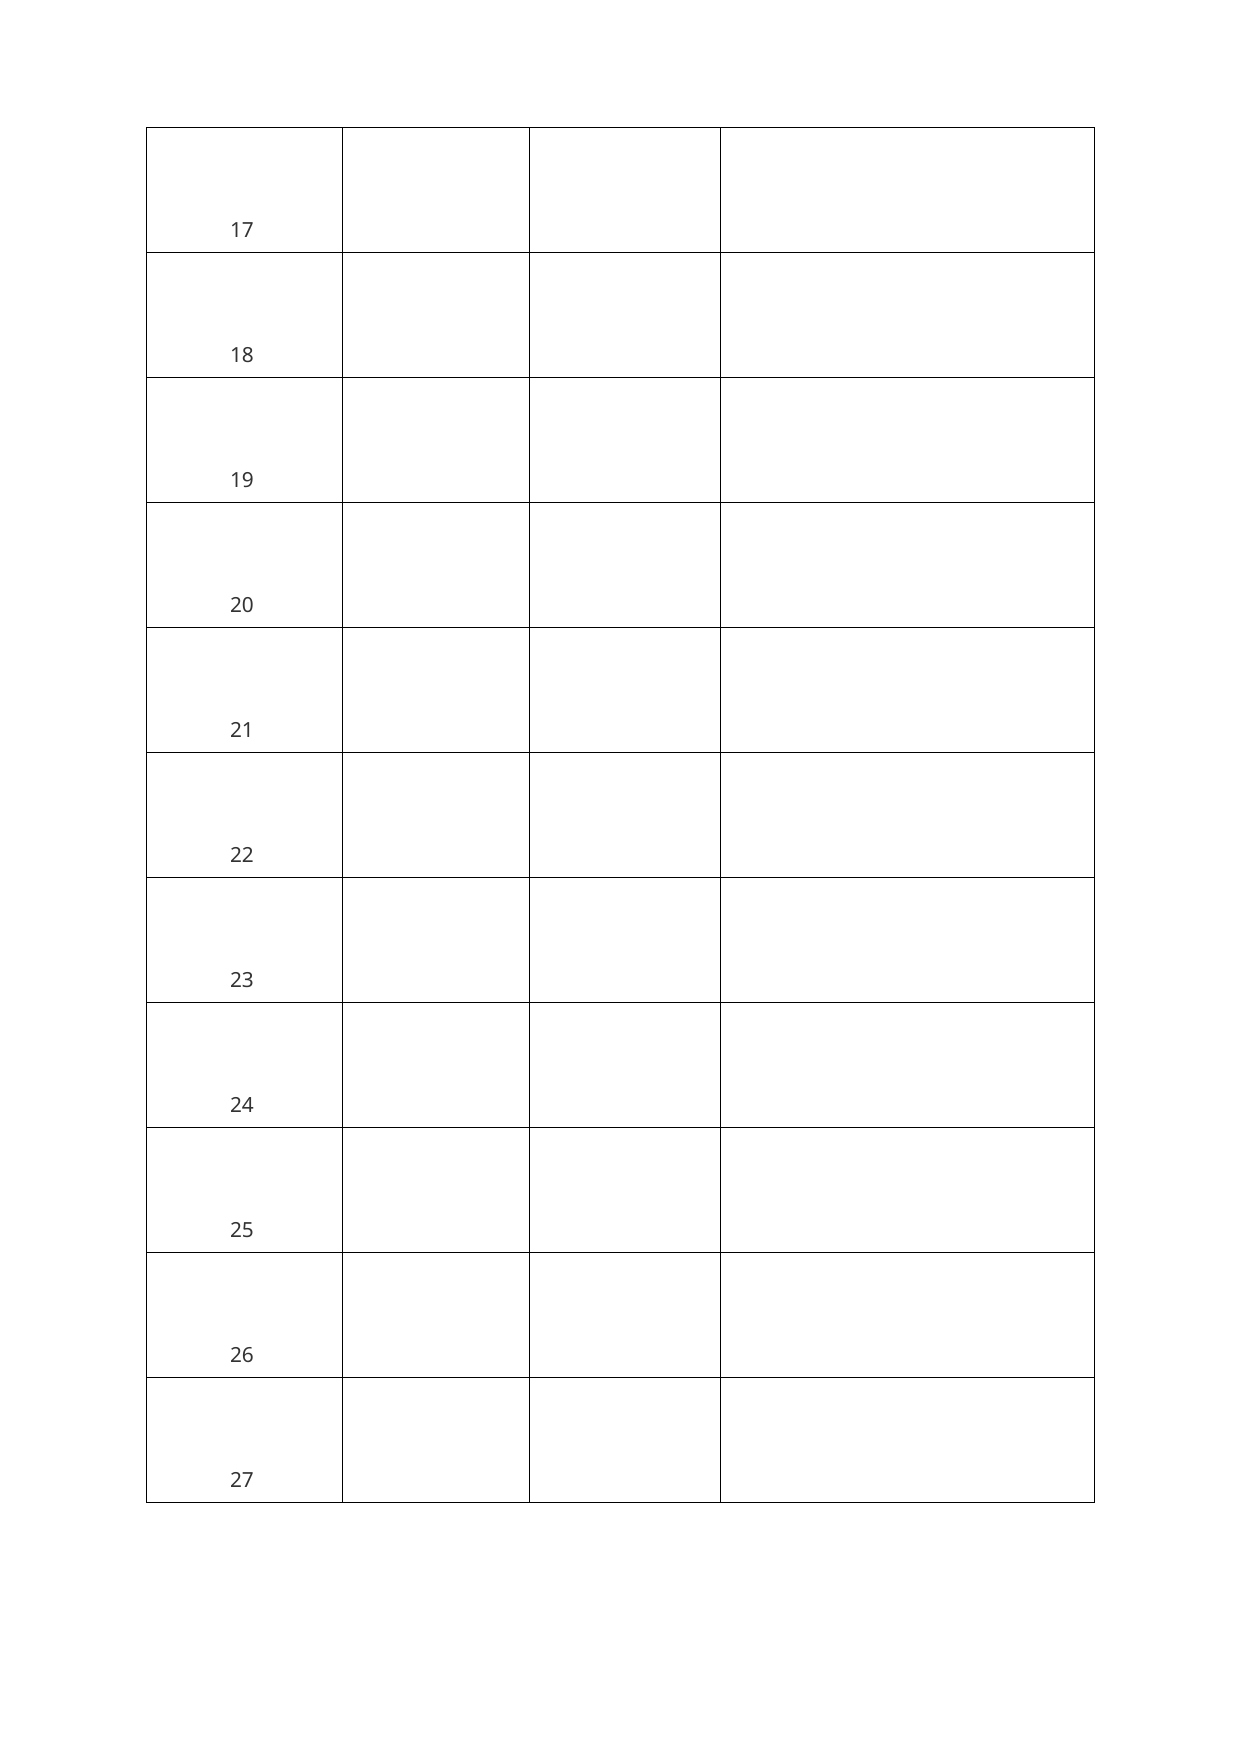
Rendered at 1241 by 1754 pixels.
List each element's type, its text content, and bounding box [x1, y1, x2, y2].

table_cell 19 [147, 378, 342, 502]
table_cell [343, 1003, 529, 1127]
table_cell [343, 128, 529, 252]
table_cell [343, 878, 529, 1002]
table_cell [530, 1253, 720, 1377]
table_cell [530, 878, 720, 1002]
table_cell 18 [147, 253, 342, 377]
table_cell 21 [147, 628, 342, 752]
table_cell [343, 1253, 529, 1377]
table_cell 20 [147, 503, 342, 627]
table_cell [343, 628, 529, 752]
table_cell [530, 1003, 720, 1127]
table_cell 22 [147, 753, 342, 877]
table_cell 24 [147, 1003, 342, 1127]
table_cell [530, 503, 720, 627]
table_cell 23 [147, 878, 342, 1002]
table_cell [721, 1253, 1094, 1377]
table_cell [721, 753, 1094, 877]
table_cell [721, 378, 1094, 502]
table_cell [343, 253, 529, 377]
table_cell [721, 1003, 1094, 1127]
table_cell [530, 1128, 720, 1252]
table_cell [721, 128, 1094, 252]
table_cell [343, 378, 529, 502]
table_cell [530, 253, 720, 377]
table_cell [343, 1128, 529, 1252]
table_cell [721, 878, 1094, 1002]
table_cell [721, 628, 1094, 752]
table_cell [530, 378, 720, 502]
table_cell [721, 1128, 1094, 1252]
table_cell [721, 503, 1094, 627]
table_cell 25 [147, 1128, 342, 1252]
table_cell [530, 128, 720, 252]
table_cell 17 [147, 128, 342, 252]
table_cell [721, 1378, 1094, 1502]
table_cell 26 [147, 1253, 342, 1377]
table_cell [721, 253, 1094, 377]
table_cell [343, 753, 529, 877]
table_cell [530, 1378, 720, 1502]
table_cell 27 [147, 1378, 342, 1502]
table_cell [530, 628, 720, 752]
table_cell [530, 753, 720, 877]
table_cell [343, 503, 529, 627]
table_cell [343, 1378, 529, 1502]
